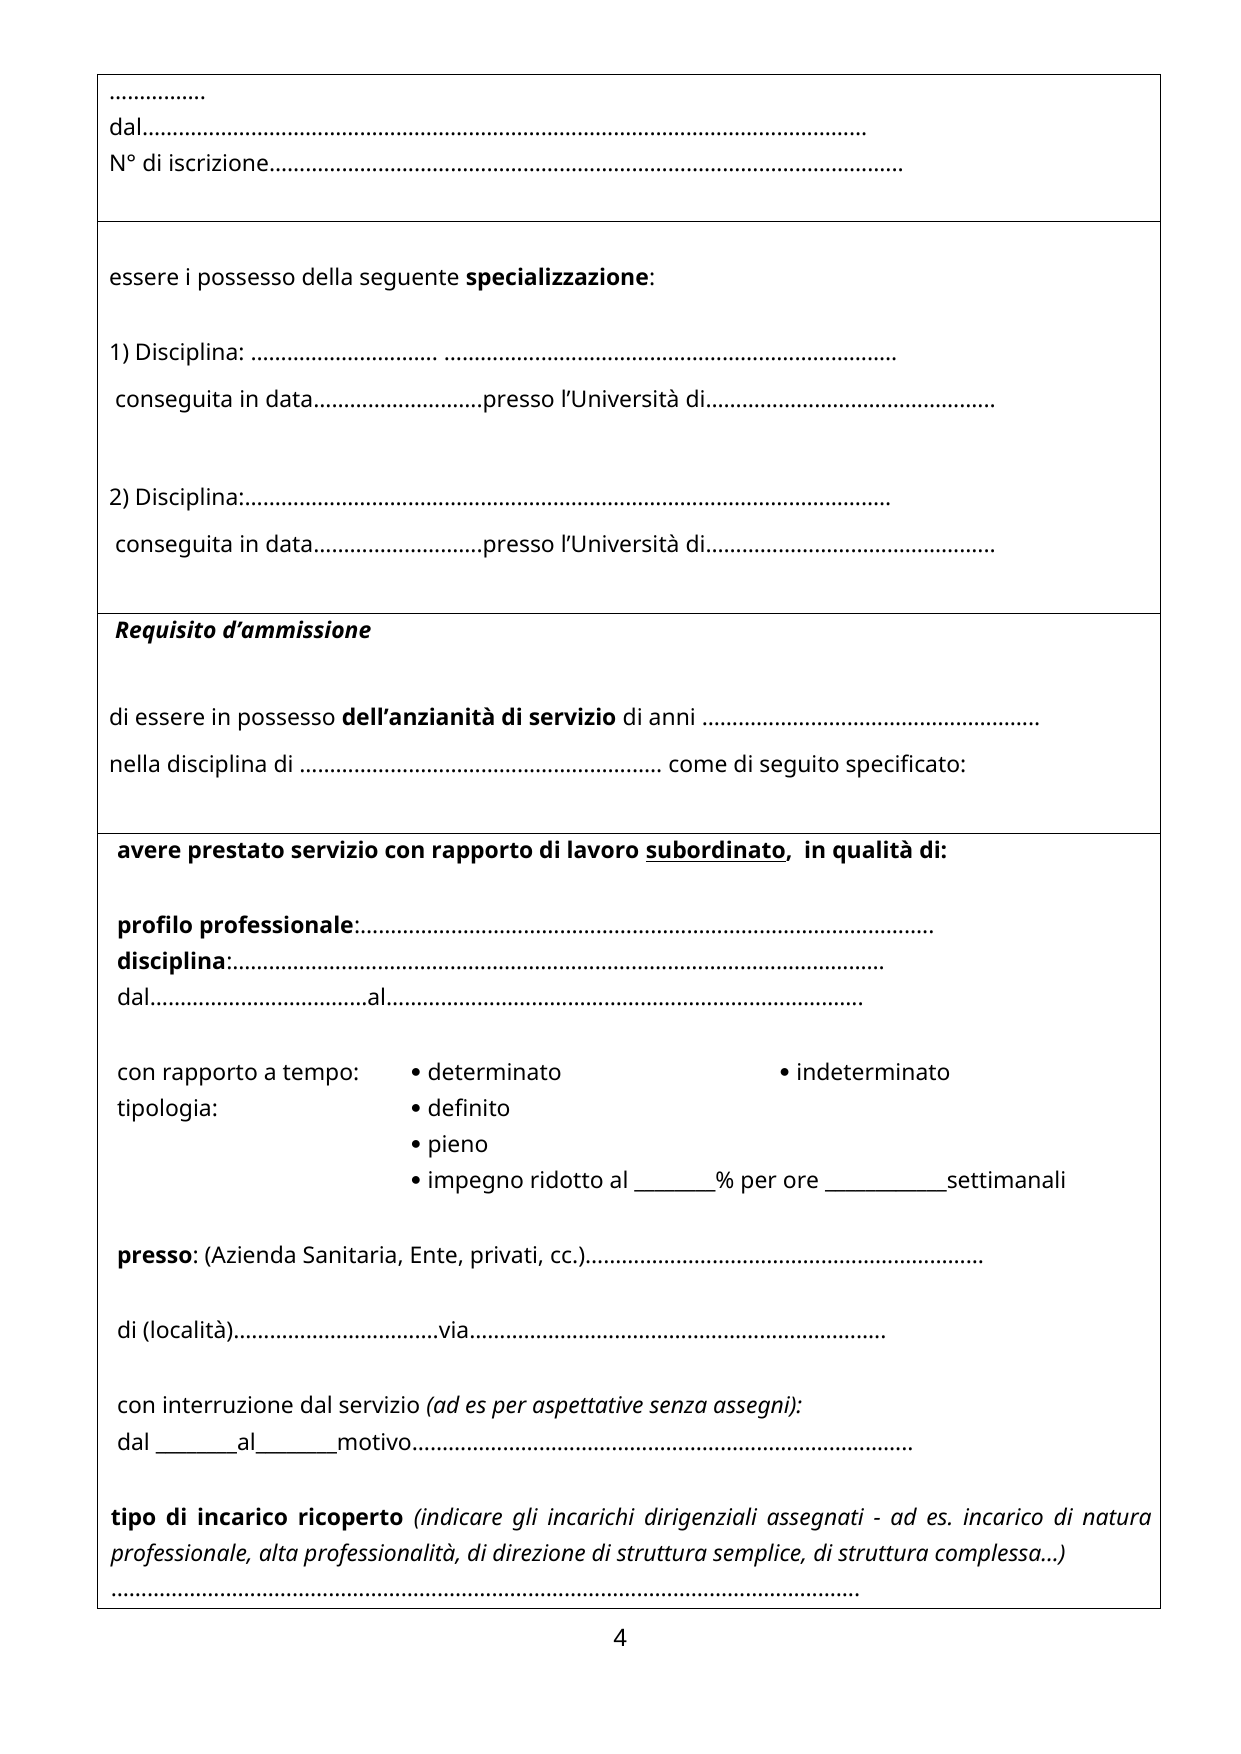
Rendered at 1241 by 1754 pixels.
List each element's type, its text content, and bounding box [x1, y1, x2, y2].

table_cell ……………. dal………………………………………………………………………………………………………… N° di iscrizione…………………………………………………………………………………………... [98, 75, 1160, 221]
table_cell Requisito d’ammissione di essere in possesso dell’anzianità di servizio di anni ……………………………………………….. nella disciplina di ………………………………………………..…. come di seguito specificato: [98, 614, 1160, 833]
table_cell essere i possesso della seguente specializzazione: 1) Disciplina: …………………………. …………….………………………………………………….. conseguita in data……………………….presso l’Università di………………………………………... 2) Disciplina:…………………………………………………………………………………………….. conseguita in data……………………….presso l’Università di………………………………………... [98, 222, 1160, 613]
table_cell [73, 221, 97, 613]
table_cell avere prestato servizio con rapporto di lavoro subordinato, in qualità di: profilo professionale:………………………………………………………………………………….. disciplina:……………………………………………………………………………………………… dal………………………………al……………………………………………………………………. con rapporto a tempo:  determinato  indeterminato tipologia:  definito  pieno  impegno ridotto al ________% per ore ____________settimanali presso: (Azienda Sanitaria, Ente, privati, cc.)………………………………………………………… di (località)…………………………….via……………………………………………………….….. con interruzione dal servizio (ad es per aspettative senza assegni): dal ________al________motivo……………………………………………………………………….. tipo di incarico ricoperto (indicare gli incarichi dirigenziali assegnati - ad es. incarico di natura professionale, alta professionalità, di direzione di struttura semplice, di struttura complessa…) ……………………………………………………………………………………………………………. [98, 834, 1160, 1608]
table_cell [73, 613, 97, 833]
table_cell [73, 833, 97, 1608]
table_cell [73, 74, 97, 221]
